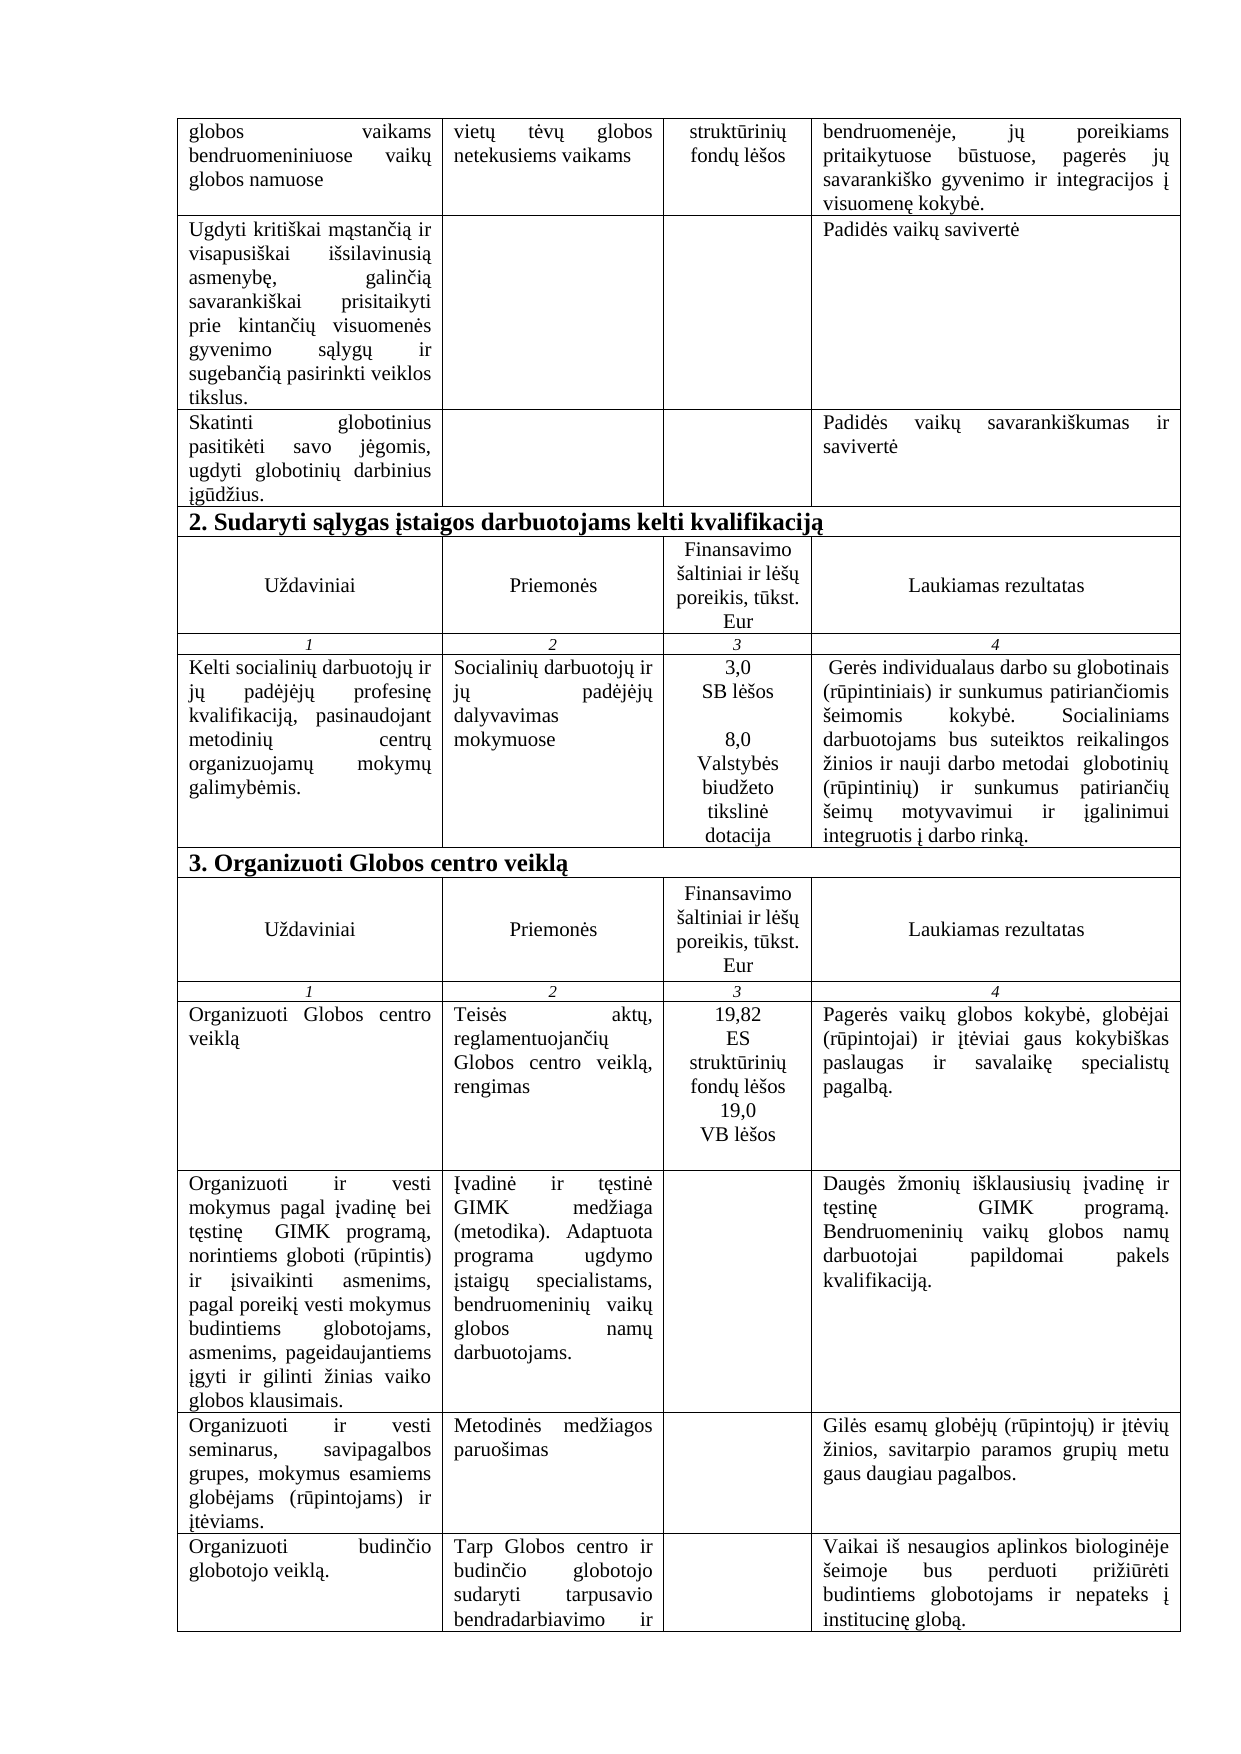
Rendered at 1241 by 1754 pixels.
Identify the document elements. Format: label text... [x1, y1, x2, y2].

table_cell Skatinti globotinius pasitikėti savo jėgomis, ugdyti globotinių darbinius įgūdžius. [178, 410, 442, 506]
table_cell Gilės esamų globėjų (rūpintojų) ir įtėvių žinios, savitarpio paramos grupių metu gaus daugiau pagalbos. [812, 1413, 1180, 1533]
table_cell Vaikai iš nesaugios aplinkos biologinėje šeimoje bus perduoti prižiūrėti budintiems globotojams ir nepateks į institucinę globą. [812, 1534, 1180, 1631]
table_cell [443, 410, 663, 506]
table_cell 2 [443, 634, 663, 653]
table_cell bendruomenėje, jų poreikiams pritaikytuose būstuose, pagerės jų savarankiško gyvenimo ir integracijos į visuomenę kokybė. [812, 119, 1180, 215]
table_cell Finansavimo šaltiniai ir lėšų poreikis, tūkst. Eur [664, 878, 811, 981]
table_cell Uždaviniai [178, 537, 442, 633]
table_cell Uždaviniai [178, 878, 442, 981]
table_cell Ugdyti kritiškai mąstančią ir visapusiškai išsilavinusią asmenybę, galinčią savarankiškai prisitaikyti prie kintančių visuomenės gyvenimo sąlygų ir sugebančią pasirinkti veiklos tikslus. [178, 216, 442, 409]
table_cell [664, 216, 811, 409]
table_cell Organizuoti ir vesti seminarus, savipagalbos grupes, mokymus esamiems globėjams (rūpintojams) ir įtėviams. [178, 1413, 442, 1533]
table_cell Priemonės [443, 537, 663, 633]
table_cell Priemonės [443, 878, 663, 981]
table_cell 1 [178, 982, 442, 1001]
table_cell Kelti socialinių darbuotojų ir jų padėjėjų profesinę kvalifikaciją, pasinaudojant metodinių centrų organizuojamų mokymų galimybėmis. [178, 655, 442, 847]
table_cell 1 [178, 634, 442, 653]
table_cell Padidės vaikų savivertė [812, 216, 1180, 409]
table_cell 3,0 SB lėšos 8,0 Valstybės biudžeto tikslinė dotacija [664, 655, 811, 847]
table_cell vietų tėvų globos netekusiems vaikams [443, 119, 663, 215]
table_cell [664, 1413, 811, 1533]
table_cell 2. Sudaryti sąlygas įstaigos darbuotojams kelti kvalifikaciją [178, 507, 1180, 536]
table_cell Tarp Globos centro ir budinčio globotojo sudaryti tarpusavio bendradarbiavimo ir [443, 1534, 663, 1631]
table_cell Metodinės medžiagos paruošimas [443, 1413, 663, 1533]
table_cell Laukiamas rezultatas [812, 537, 1180, 633]
table_cell Teisės aktų, reglamentuojančių Globos centro veiklą, rengimas [443, 1002, 663, 1170]
table_cell 19,82 ES struktūrinių fondų lėšos 19,0 VB lėšos [664, 1002, 811, 1170]
table_cell Socialinių darbuotojų ir jų padėjėjų dalyvavimas mokymuose [443, 655, 663, 847]
table_cell 4 [812, 982, 1180, 1001]
table_cell 3 [664, 634, 811, 653]
table_cell Finansavimo šaltiniai ir lėšų poreikis, tūkst. Eur [664, 537, 811, 633]
table_cell 2 [443, 982, 663, 1001]
table_cell Gerės individualaus darbo su globotinais (rūpintiniais) ir sunkumus patiriančiomis šeimomis kokybė. Socialiniams darbuotojams bus suteiktos reikalingos žinios ir nauji darbo metodai globotinių (rūpintinių) ir sunkumus patiriančių šeimų motyvavimui ir įgalinimui integruotis į darbo rinką. [812, 655, 1180, 847]
table_cell [664, 410, 811, 506]
table_cell Daugės žmonių išklausiusių įvadinę ir tęstinę GIMK programą. Bendruomeninių vaikų globos namų darbuotojai papildomai pakels kvalifikaciją. [812, 1171, 1180, 1412]
table_cell 4 [812, 634, 1180, 653]
table_cell globos vaikams bendruomeniniuose vaikų globos namuose [178, 119, 442, 215]
table_cell struktūrinių fondų lėšos [664, 119, 811, 215]
table_cell Padidės vaikų savarankiškumas ir savivertė [812, 410, 1180, 506]
table_cell Įvadinė ir tęstinė GIMK medžiaga (metodika). Adaptuota programa ugdymo įstaigų specialistams, bendruomeninių vaikų globos namų darbuotojams. [443, 1171, 663, 1412]
table_cell Pagerės vaikų globos kokybė, globėjai (rūpintojai) ir įtėviai gaus kokybiškas paslaugas ir savalaikę specialistų pagalbą. [812, 1002, 1180, 1170]
table_cell [664, 1534, 811, 1631]
table_cell Organizuoti Globos centro veiklą [178, 1002, 442, 1170]
table_cell Organizuoti budinčio globotojo veiklą. [178, 1534, 442, 1631]
table_cell 3 [664, 982, 811, 1001]
table_cell Organizuoti ir vesti mokymus pagal įvadinę bei tęstinę GIMK programą, norintiems globoti (rūpintis) ir įsivaikinti asmenims, pagal poreikį vesti mokymus budintiems globotojams, asmenims, pageidaujantiems įgyti ir gilinti žinias vaiko globos klausimais. [178, 1171, 442, 1412]
table_cell Laukiamas rezultatas [812, 878, 1180, 981]
table_cell [443, 216, 663, 409]
table_cell [664, 1171, 811, 1412]
table_cell 3. Organizuoti Globos centro veiklą [178, 848, 1180, 877]
